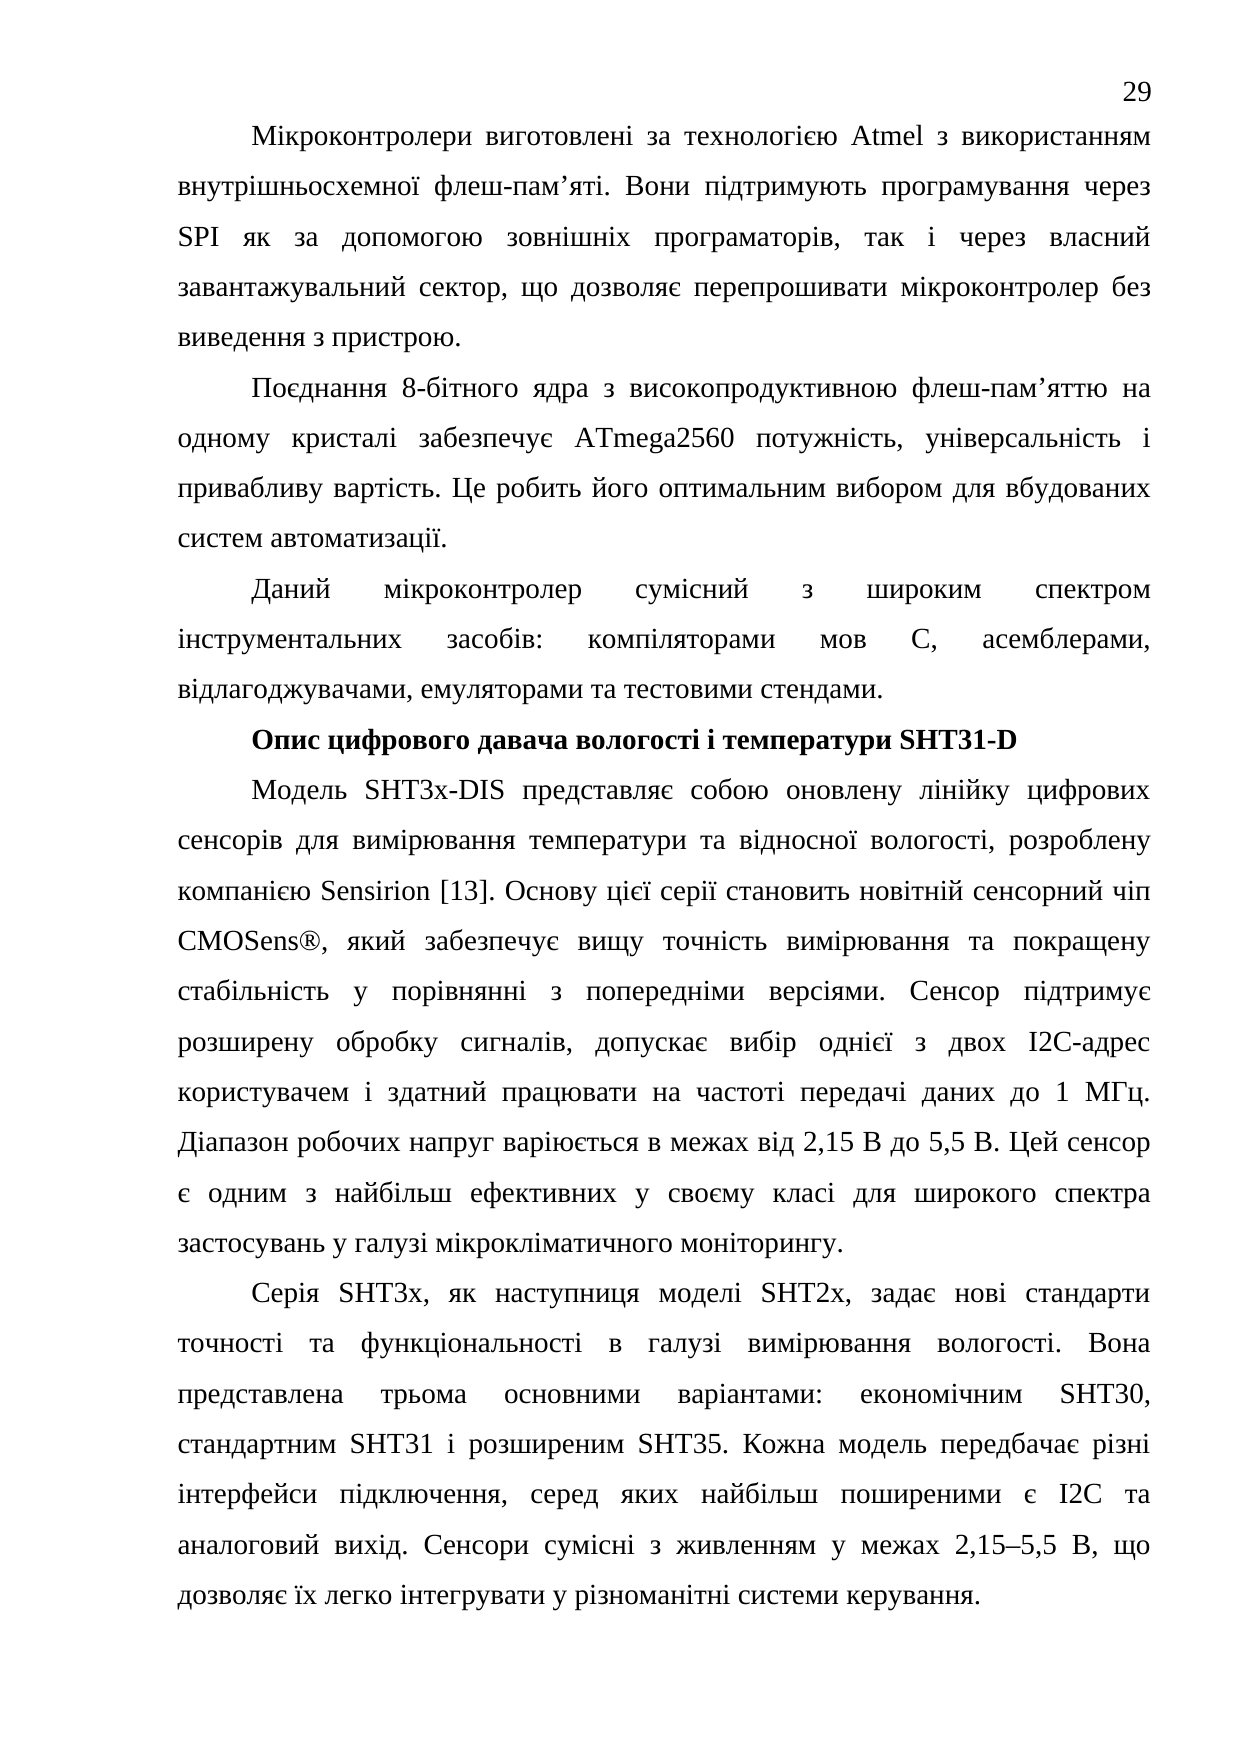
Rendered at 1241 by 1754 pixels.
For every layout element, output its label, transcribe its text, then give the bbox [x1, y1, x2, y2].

text Модель SHT3x-DIS представляє собою оновлену лінійку цифрових сенсорів для вимірювання температури та відносної вологості, розроблену компанією Sensirion [13]. Основу цієї серії становить новітній сенсорний чіп CMOSens®, який забезпечує вищу точність вимірювання та покращену стабільність у порівнянні з попередніми версіями. Сенсор підтримує розширену обробку сигналів, допускає вибір однієї з двох I2C-адрес користувачем і здатний працювати на частоті передачі даних до 1 МГц. Діапазон робочих напруг варіюється в межах від 2,15 В до 5,5 В. Цей сенсор є одним з найбільш ефективних у своєму класі для широкого спектра застосувань у галузі мікрокліматичного моніторингу. [177, 772, 1152, 1258]
text Поєднання 8-бітного ядра з високопродуктивною флеш-пам’яттю на одному кристалі забезпечує ATmega2560 потужність, універсальність і привабливу вартість. Це робить його оптимальним вибором для вбудованих систем автоматизації. [177, 370, 1152, 554]
text Мікроконтролери виготовлені за технологією Atmel з використанням внутрішньосхемної флеш-пам’яті. Вони підтримують програмування через SPI як за допомогою зовнішніх програматорів, так і через власний завантажувальний сектор, що дозволяє перепрошивати мікроконтролер без виведення з пристрою. [177, 118, 1152, 353]
text Даний мікроконтролер сумісний з широким спектром інструментальних засобів: компіляторами мов C, асемблерами, відлагоджувачами, емуляторами та тестовими стендами. [177, 571, 1152, 705]
text Опис цифрового давача вологості і температури SHT31-D [177, 722, 1152, 755]
text Серія SHT3x, як наступниця моделі SHT2x, задає нові стандарти точності та функціональності в галузі вимірювання вологості. Вона представлена трьома основними варіантами: економічним SHT30, стандартним SHT31 і розширеним SHT35. Кожна модель передбачає різні інтерфейси підключення, серед яких найбільш поширеними є I2C та аналоговий вихід. Сенсори сумісні з живленням у межах 2,15–5,5 В, що дозволяє їх легко інтегрувати у різноманітні системи керування. [177, 1275, 1152, 1611]
